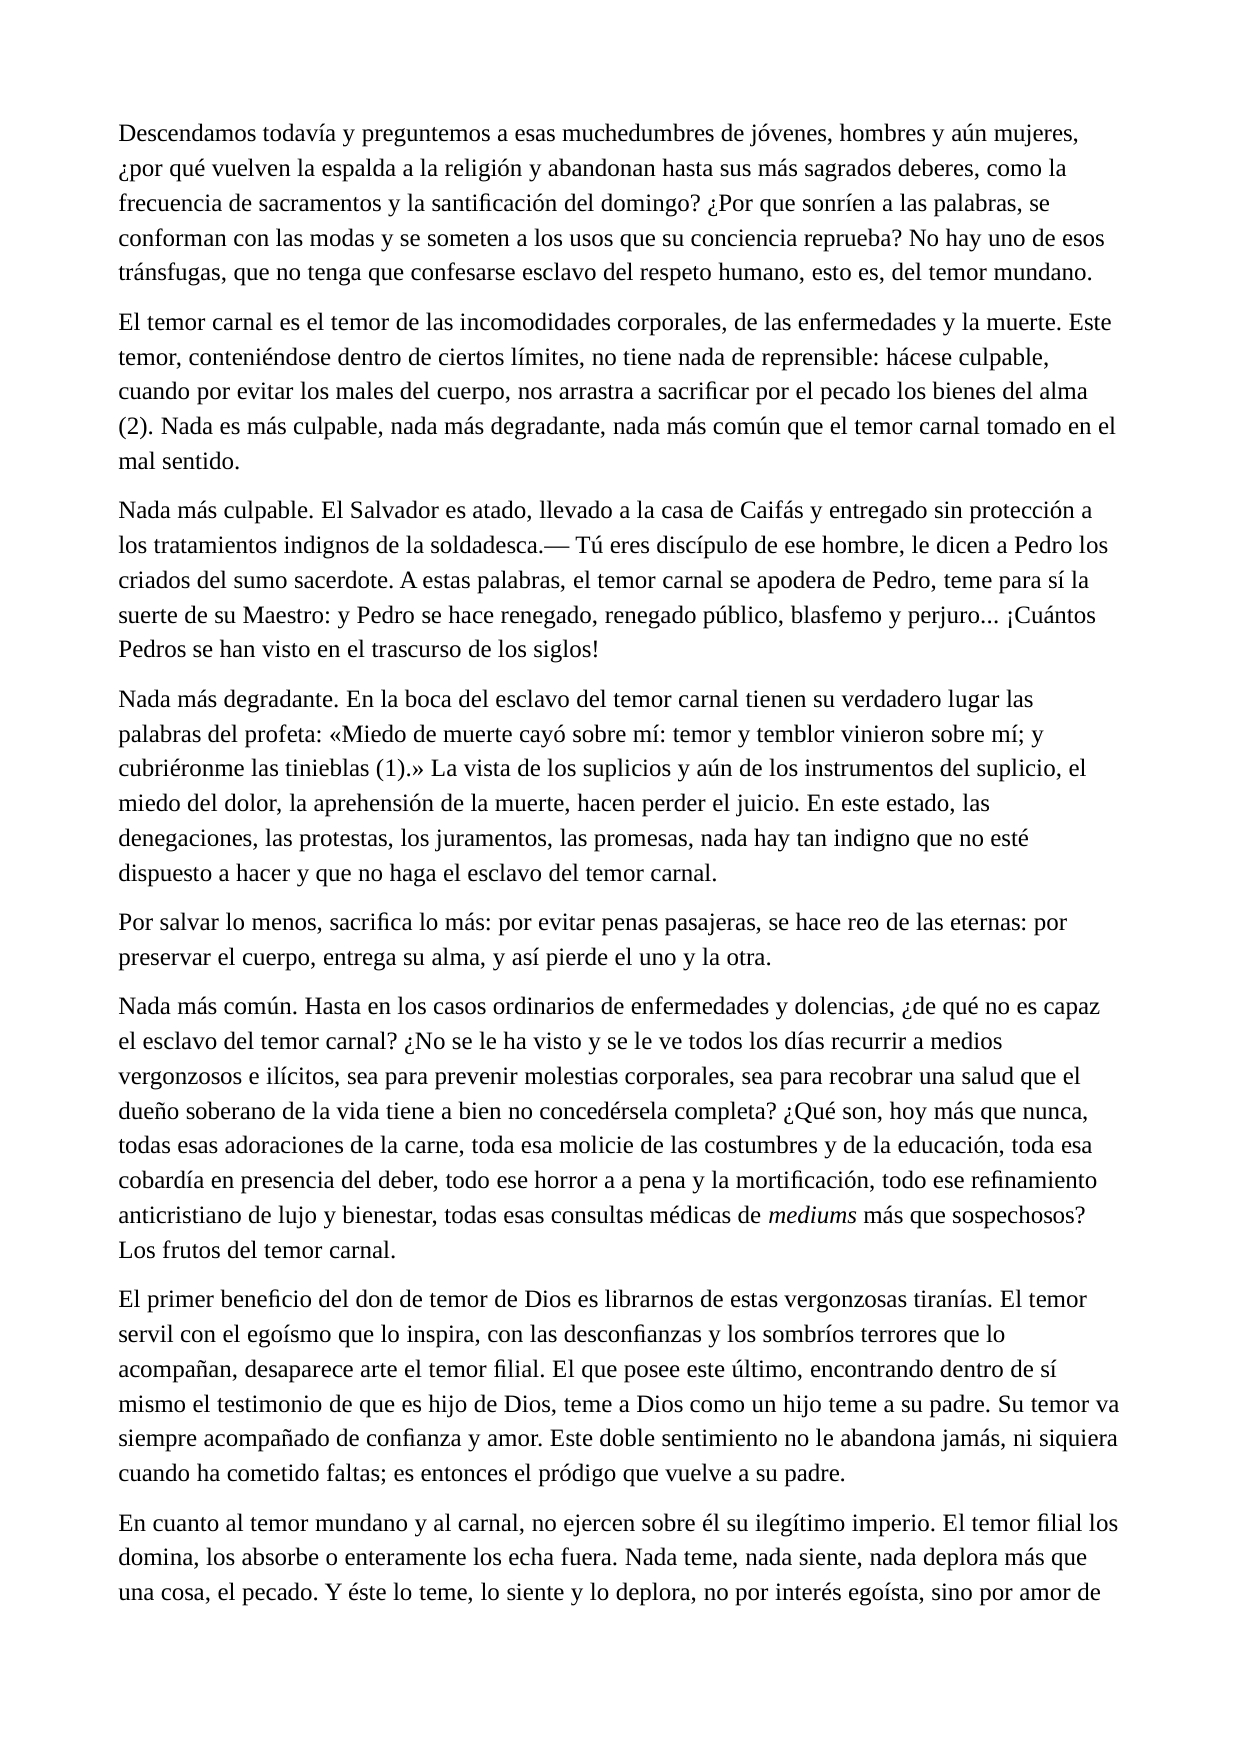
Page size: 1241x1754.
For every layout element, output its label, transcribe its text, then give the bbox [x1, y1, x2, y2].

text Nada más común. Hasta en los casos ordinarios de enfermedades y dolencias, ¿de qué no es capaz el esclavo del temor carnal? ¿No se le ha visto y se le ve todos los días recurrir a medios vergonzosos e ilícitos, sea para prevenir molestias corporales, sea para recobrar una salud que el dueño soberano de la vida tiene a bien no concedérsela completa? ¿Qué son, hoy más que nunca, todas esas adoraciones de la carne, toda esa molicie de las costumbres y de la educación, toda esa cobardía en presencia del deber, todo ese horror a a pena y la mortiﬁcación, todo ese reﬁnamiento anticristiano de lujo y bienestar, todas esas consultas médicas de mediums más que sospechosos? Los frutos del temor carnal. [118, 991, 1122, 1264]
text En cuanto al temor mundano y al carnal, no ejercen sobre él su ilegítimo imperio. El temor ﬁlial los domina, los absorbe o enteramente los echa fuera. Nada teme, nada siente, nada deplora más que una cosa, el pecado. Y éste lo teme, lo siente y lo deplora, no por interés egoísta, sino por amor de [118, 1507, 1122, 1606]
text Nada más degradante. En la boca del esclavo del temor carnal tienen su verdadero lugar las palabras del profeta: «Miedo de muerte cayó sobre mí: temor y temblor vinieron sobre mí; y cubriéronme las tinieblas (1).» La vista de los suplicios y aún de los instrumentos del suplicio, el miedo del dolor, la aprehensión de la muerte, hacen perder el juicio. En este estado, las denegaciones, las protestas, los juramentos, las promesas, nada hay tan indigno que no esté dispuesto a hacer y que no haga el esclavo del temor carnal. [118, 684, 1122, 887]
text Descendamos todavía y preguntemos a esas muchedumbres de jóvenes, hombres y aún mujeres, ¿por qué vuelven la espalda a la religión y abandonan hasta sus más sagrados deberes, como la frecuencia de sacramentos y la santiﬁcación del domingo? ¿Por que sonríen a las palabras, se conforman con las modas y se someten a los usos que su conciencia reprueba? No hay uno de esos tránsfugas, que no tenga que confesarse esclavo del respeto humano, esto es, del temor mundano. [118, 118, 1122, 286]
text Nada más culpable. El Salvador es atado, llevado a la casa de Caifás y entregado sin protección a los tratamientos indignos de la soldadesca.— Tú eres discípulo de ese hombre, le dicen a Pedro los criados del sumo sacerdote. A estas palabras, el temor carnal se apodera de Pedro, teme para sí la suerte de su Maestro: y Pedro se hace renegado, renegado público, blasfemo y perjuro... ¡Cuántos Pedros se han visto en el trascurso de los siglos! [118, 495, 1122, 663]
text El temor carnal es el temor de las incomodidades corporales, de las enfermedades y la muerte. Este temor, conteniéndose dentro de ciertos límites, no tiene nada de reprensible: hácese culpable, cuando por evitar los males del cuerpo, nos arrastra a sacriﬁcar por el pecado los bienes del alma (2). Nada es más culpable, nada más degradante, nada más común que el temor carnal tomado en el mal sentido. [118, 307, 1122, 475]
text Por salvar lo menos, sacriﬁca lo más: por evitar penas pasajeras, se hace reo de las eternas: por preservar el cuerpo, entrega su alma, y así pierde el uno y la otra. [118, 907, 1122, 971]
text El primer beneﬁcio del don de temor de Dios es librarnos de estas vergonzosas tiranías. El temor servil con el egoísmo que lo inspira, con las desconﬁanzas y los sombríos terrores que lo acompañan, desaparece arte el temor ﬁlial. El que posee este último, encontrando dentro de sí mismo el testimonio de que es hijo de Dios, teme a Dios como un hijo teme a su padre. Su temor va siempre acompañado de conﬁanza y amor. Este doble sentimiento no le abandona jamás, ni siquiera cuando ha cometido faltas; es entonces el pródigo que vuelve a su padre. [118, 1284, 1122, 1487]
